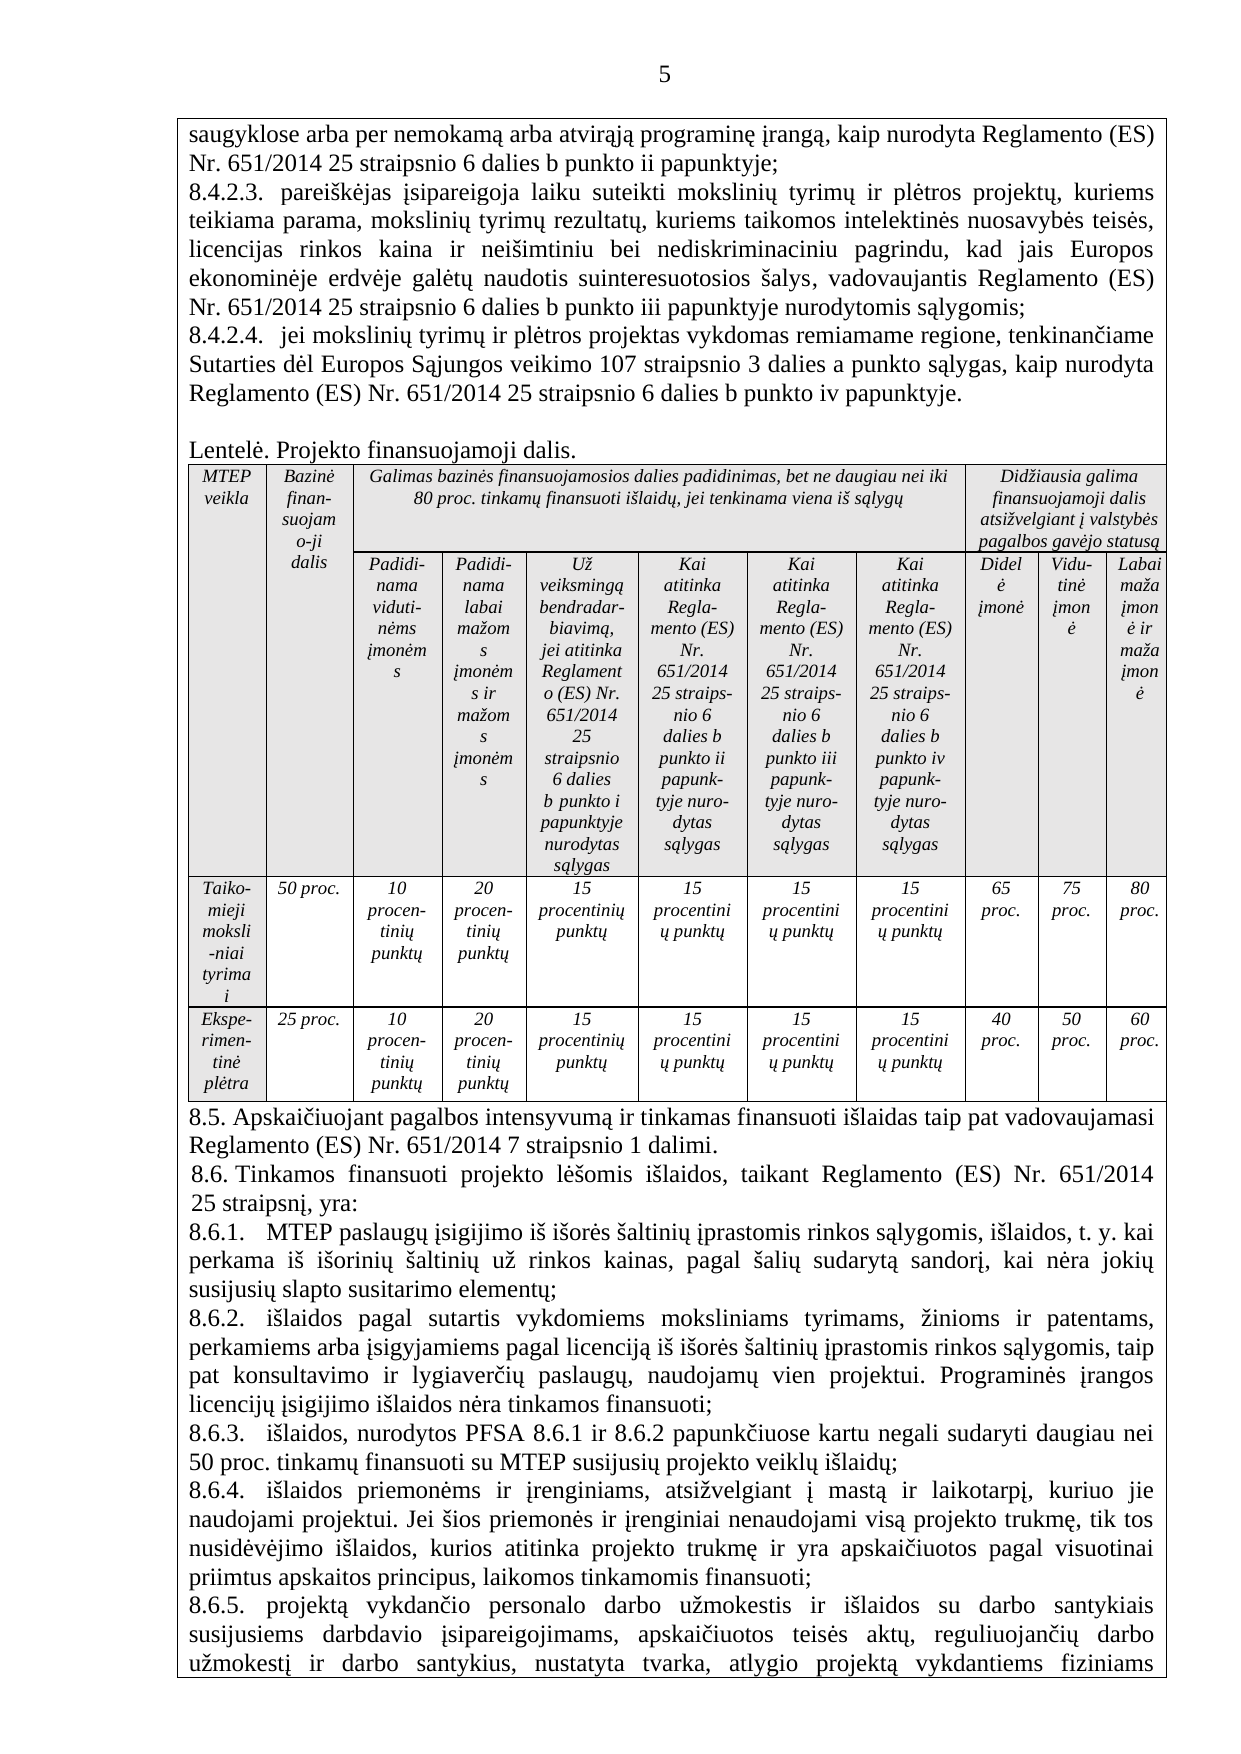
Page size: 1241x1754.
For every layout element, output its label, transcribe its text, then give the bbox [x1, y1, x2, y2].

table_cell Taiko-mieji moksli-niai tyrimai [189, 877, 266, 1006]
table_cell Kai atitinka Regla-mento (ES) Nr. 651/2014 25 straips-nio 6 dalies b punkto iii papunk-tyje nuro-dytas sąlygas [748, 553, 856, 876]
table_cell 50 proc. [267, 877, 353, 1006]
table_cell Kai atitinka Regla-mento (ES) Nr. 651/2014 25 straips-nio 6 dalies b punkto iv papunk-tyje nuro-dytas sąlygas [857, 553, 965, 876]
table_cell 10 procen-tinių punktų [354, 877, 442, 1006]
table_cell Už veiksmingą bendradar-biavimą, jei atitinka Reglamento (ES) Nr. 651/2014 25 straipsnio 6 dalies b punkto i papunktyje nurodytas sąlygas [527, 553, 638, 876]
table_header Galimas bazinės finansuojamosios dalies padidinimas, bet ne daugiau nei iki 80 proc. tinkamų finansuoti išlaidų, jei tenkinama viena iš sąlygų [354, 465, 965, 551]
table_cell Didelė įmonė [966, 553, 1038, 876]
table_cell 50 proc. [1039, 1008, 1106, 1101]
table_cell Ekspe-rimen-tinė plėtra [189, 1008, 266, 1101]
table_cell 75 proc. [1039, 877, 1106, 1006]
table_cell 25 proc. [267, 1008, 353, 1101]
table_cell 15 procentinių punktų [639, 1008, 747, 1101]
table_cell 60 proc. [1107, 1008, 1166, 1101]
table_cell 15 procentinių punktų [527, 877, 638, 1006]
table_cell 15 procentinių punktų [748, 877, 856, 1006]
table_cell 40 proc. [966, 1008, 1038, 1101]
table_cell saugyklose arba per nemokamą arba atvirąją programinę įrangą, kaip nurodyta Reglamento (ES) Nr. 651/2014 25 straipsnio 6 dalies b punkto ii papunktyje; 8.4.2.3. pareiškėjas įsipareigoja laiku suteikti mokslinių tyrimų ir plėtros projektų, kuriems teikiama parama, mokslinių tyrimų rezultatų, kuriems taikomos intelektinės nuosavybės teisės, licencijas rinkos kaina ir neišimtiniu bei nediskriminaciniu pagrindu, kad jais Europos ekonominėje erdvėje galėtų naudotis suinteresuotosios šalys, vadovaujantis Reglamento (ES) Nr. 651/2014 25 straipsnio 6 dalies b punkto iii papunktyje nurodytomis sąlygomis; 8.4.2.4. jei mokslinių tyrimų ir plėtros projektas vykdomas remiamame regione, tenkinančiame Sutarties dėl Europos Sąjungos veikimo 107 straipsnio 3 dalies a punkto sąlygas, kaip nurodyta Reglamento (ES) Nr. 651/2014 25 straipsnio 6 dalies b punkto iv papunktyje. Lentelė. Projekto finansuojamoji dalis. 8.5. Apskaičiuojant pagalbos intensyvumą ir tinkamas finansuoti išlaidas taip pat vadovaujamasi Reglamento (ES) Nr. 651/2014 7 straipsnio 1 dalimi. 8.6. Tinkamos finansuoti projekto lėšomis išlaidos, taikant Reglamento (ES) Nr. 651/2014 25 straipsnį, yra: 8.6.1. MTEP paslaugų įsigijimo iš išorės šaltinių įprastomis rinkos sąlygomis, išlaidos, t. y. kai perkama iš išorinių šaltinių už rinkos kainas, pagal šalių sudarytą sandorį, kai nėra jokių susijusių slapto susitarimo elementų; 8.6.2. išlaidos pagal sutartis vykdomiems moksliniams tyrimams, žinioms ir patentams, perkamiems arba įsigyjamiems pagal licenciją iš išorės šaltinių įprastomis rinkos sąlygomis, taip pat konsultavimo ir lygiaverčių paslaugų, naudojamų vien projektui. Programinės įrangos licencijų įsigijimo išlaidos nėra tinkamos finansuoti; 8.6.3. išlaidos, nurodytos PFSA 8.6.1 ir 8.6.2 papunkčiuose kartu negali sudaryti daugiau nei 50 proc. tinkamų finansuoti su MTEP susijusių projekto veiklų išlaidų; 8.6.4. išlaidos priemonėms ir įrenginiams, atsižvelgiant į mastą ir laikotarpį, kuriuo jie naudojami projektui. Jei šios priemonės ir įrenginiai nenaudojami visą projekto trukmę, tik tos nusidėvėjimo išlaidos, kurios atitinka projekto trukmę ir yra apskaičiuotos pagal visuotinai priimtus apskaitos principus, laikomos tinkamomis finansuoti; 8.6.5. projektą vykdančio personalo darbo užmokestis ir išlaidos su darbo santykiais susijusiems darbdavio įsipareigojimams, apskaičiuotos teisės aktų, reguliuojančių darbo užmokestį ir darbo santykius, nustatyta tvarka, atlygio projektą vykdantiems fiziniams [178, 119, 1166, 1677]
table_cell 15 procentinių punktų [857, 1008, 965, 1101]
table_cell 20 procen-tinių punktų [443, 1008, 526, 1101]
table_cell Labai maža įmonė ir maža įmonė [1107, 553, 1166, 876]
table_cell Padidi-nama viduti-nėms įmonėms [354, 553, 442, 876]
table_cell 15 procentinių punktų [857, 877, 965, 1006]
table_header MTEP veikla [189, 465, 266, 876]
table_cell 10 procen-tinių punktų [354, 1008, 442, 1101]
table_header Didžiausia galima finansuojamoji dalis atsižvelgiant į valstybės pagalbos gavėjo statusą [966, 465, 1166, 551]
table_cell Kai atitinka Regla-mento (ES) Nr. 651/2014 25 straips-nio 6 dalies b punkto ii papunk-tyje nuro-dytas sąlygas [639, 553, 747, 876]
table_cell 15 procentinių punktų [748, 1008, 856, 1101]
table_cell 80 proc. [1107, 877, 1166, 1006]
table_header Bazinė finan-suojamo-ji dalis [267, 465, 353, 876]
table_cell 15 procentinių punktų [639, 877, 747, 1006]
table_cell Vidu-tinė įmonė [1039, 553, 1106, 876]
table_cell 65 proc. [966, 877, 1038, 1006]
table_cell 20 procen-tinių punktų [443, 877, 526, 1006]
table_cell Padidi-nama labai mažoms įmonėms ir mažoms įmonėms [443, 553, 526, 876]
table_cell 15 procentinių punktų [527, 1008, 638, 1101]
